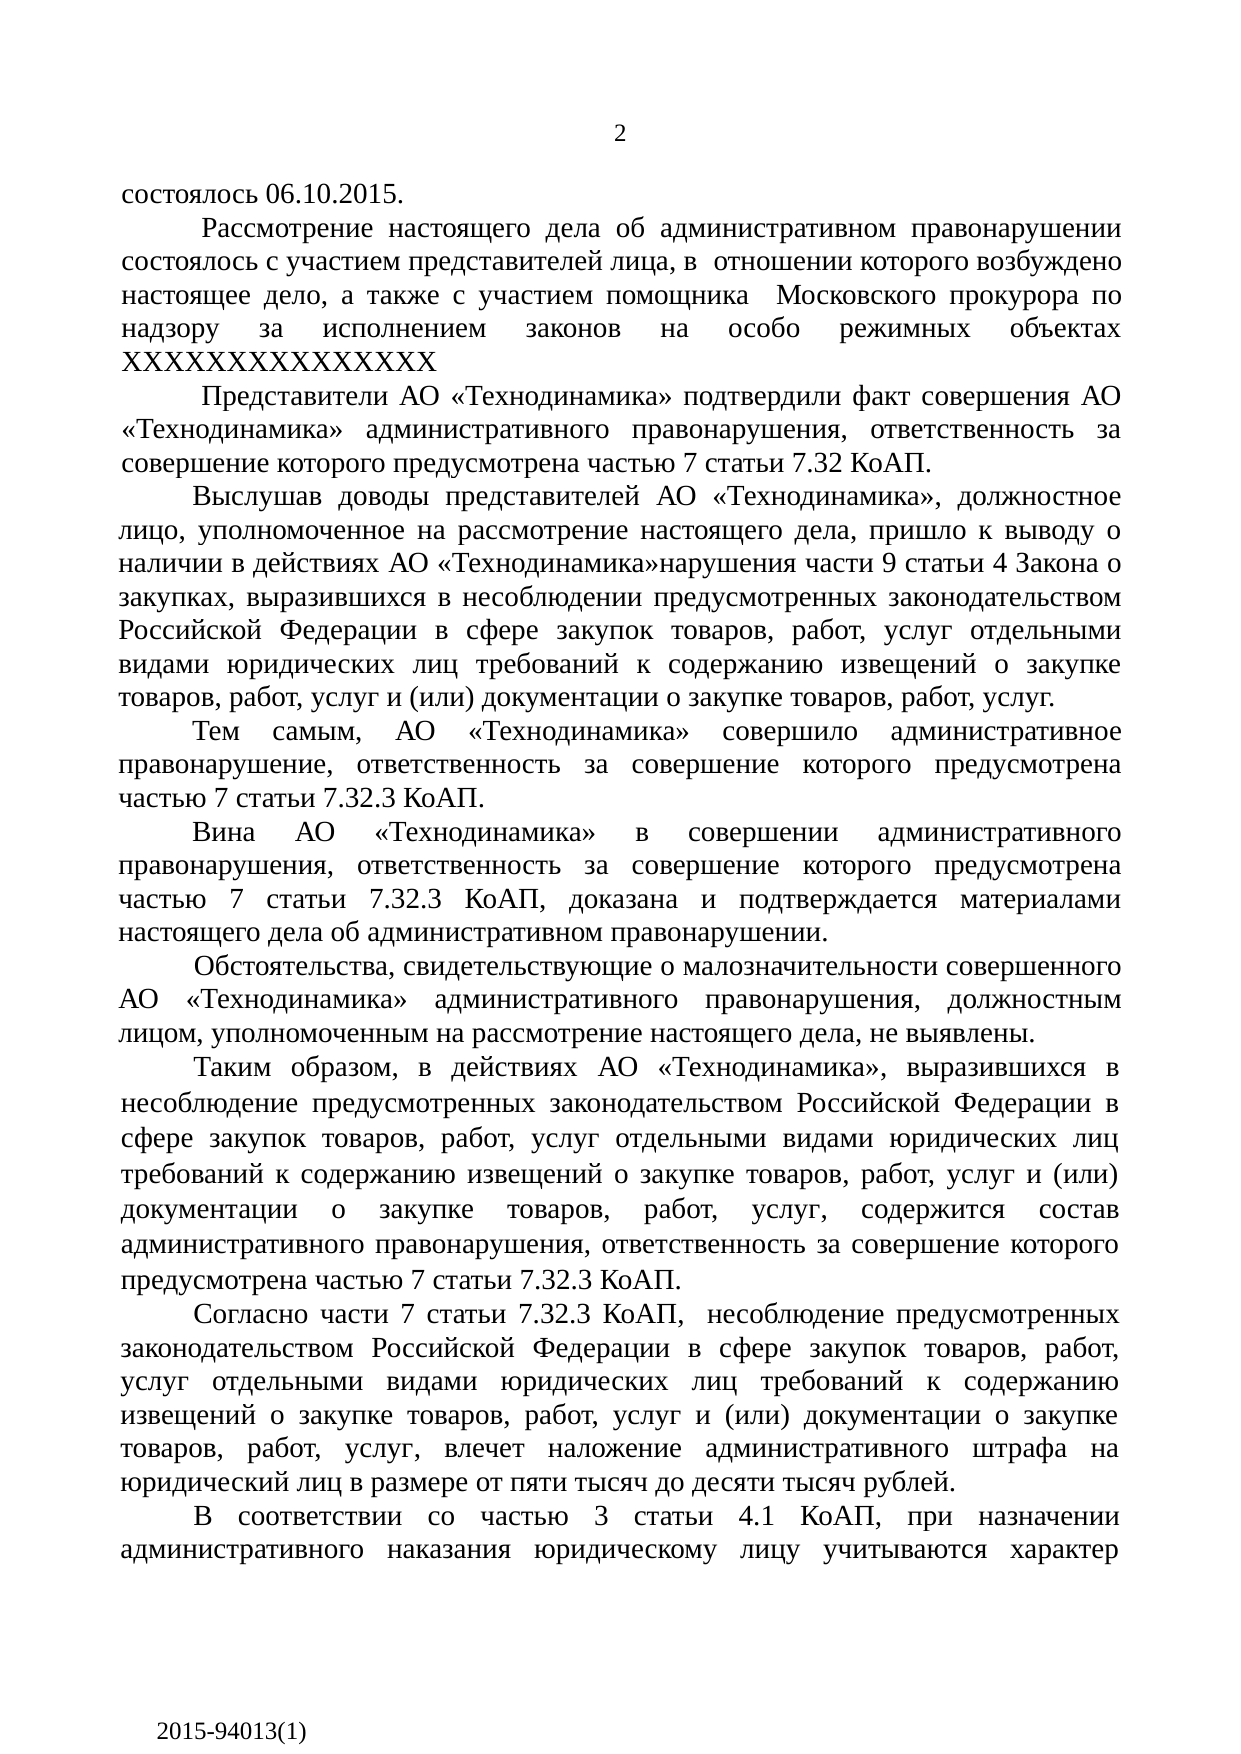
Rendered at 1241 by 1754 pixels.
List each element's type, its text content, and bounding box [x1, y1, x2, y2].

text В соответствии со частью 3 статьи 4.1 КоАП, при назначении административного наказания юридическому лицу учитываются характер [120, 1498, 1120, 1565]
text Выслушав доводы представителей АО «Технодинамика», должностное лицо, уполномоченное на рассмотрение настоящего дела, пришло к выводу о наличии в действиях АО «Технодинамика»нарушения части 9 статьи 4 Закона о закупках, выразившихся в несоблюдении предусмотренных законодательством Российской Федерации в сфере закупок товаров, работ, услуг отдельными видами юридических лиц требований к содержанию извещений о закупке товаров, работ, услуг и (или) документации о закупке товаров, работ, услуг. [118, 478, 1122, 713]
text Представители АО «Технодинамика» подтвердили факт совершения АО «Технодинамика» административного правонарушения, ответственность за совершение которого предусмотрена частью 7 статьи 7.32 КоАП. [121, 378, 1122, 478]
text Обстоятельства, свидетельствующие о малозначительности совершенного АО «Технодинамика» административного правонарушения, должностным лицом, уполномоченным на рассмотрение настоящего дела, не выявлены. [118, 948, 1122, 1048]
text Рассмотрение настоящего дела об административном правонарушении состоялось с участием представителей лица, в отношении которого возбуждено настоящее дело, а также с участием помощника Московского прокурора по надзору за исполнением законов на особо режимных объектах XXXXXXXXXXXXXXX [121, 210, 1122, 378]
text Вина АО «Технодинамика» в совершении административного правонарушения, ответственность за совершение которого предусмотрена частью 7 статьи 7.32.3 КоАП, доказана и подтверждается материалами настоящего дела об административном правонарушении. [118, 814, 1122, 948]
text Согласно части 7 статьи 7.32.3 КоАП, несоблюдение предусмотренных законодательством Российской Федерации в сфере закупок товаров, работ, услуг отдельными видами юридических лиц требований к содержанию извещений о закупке товаров, работ, услуг и (или) документации о закупке товаров, работ, услуг, влечет наложение административного штрафа на юридический лиц в размере от пяти тысяч до десяти тысяч рублей. [120, 1296, 1120, 1498]
text Таким образом, в действиях АО «Технодинамика», выразившихся в несоблюдение предусмотренных законодательством Российской Федерации в сфере закупок товаров, работ, услуг отдельными видами юридических лиц требований к содержанию извещений о закупке товаров, работ, услуг и (или) документации о закупке товаров, работ, услуг, содержится состав административного правонарушения, ответственность за совершение которого предусмотрена частью 7 статьи 7.32.3 КоАП. [121, 1048, 1120, 1296]
text состоялось 06.10.2015. [121, 176, 1122, 210]
text Тем самым, АО «Технодинамика» совершило административное правонарушение, ответственность за совершение которого предусмотрена частью 7 статьи 7.32.3 КоАП. [118, 713, 1122, 814]
